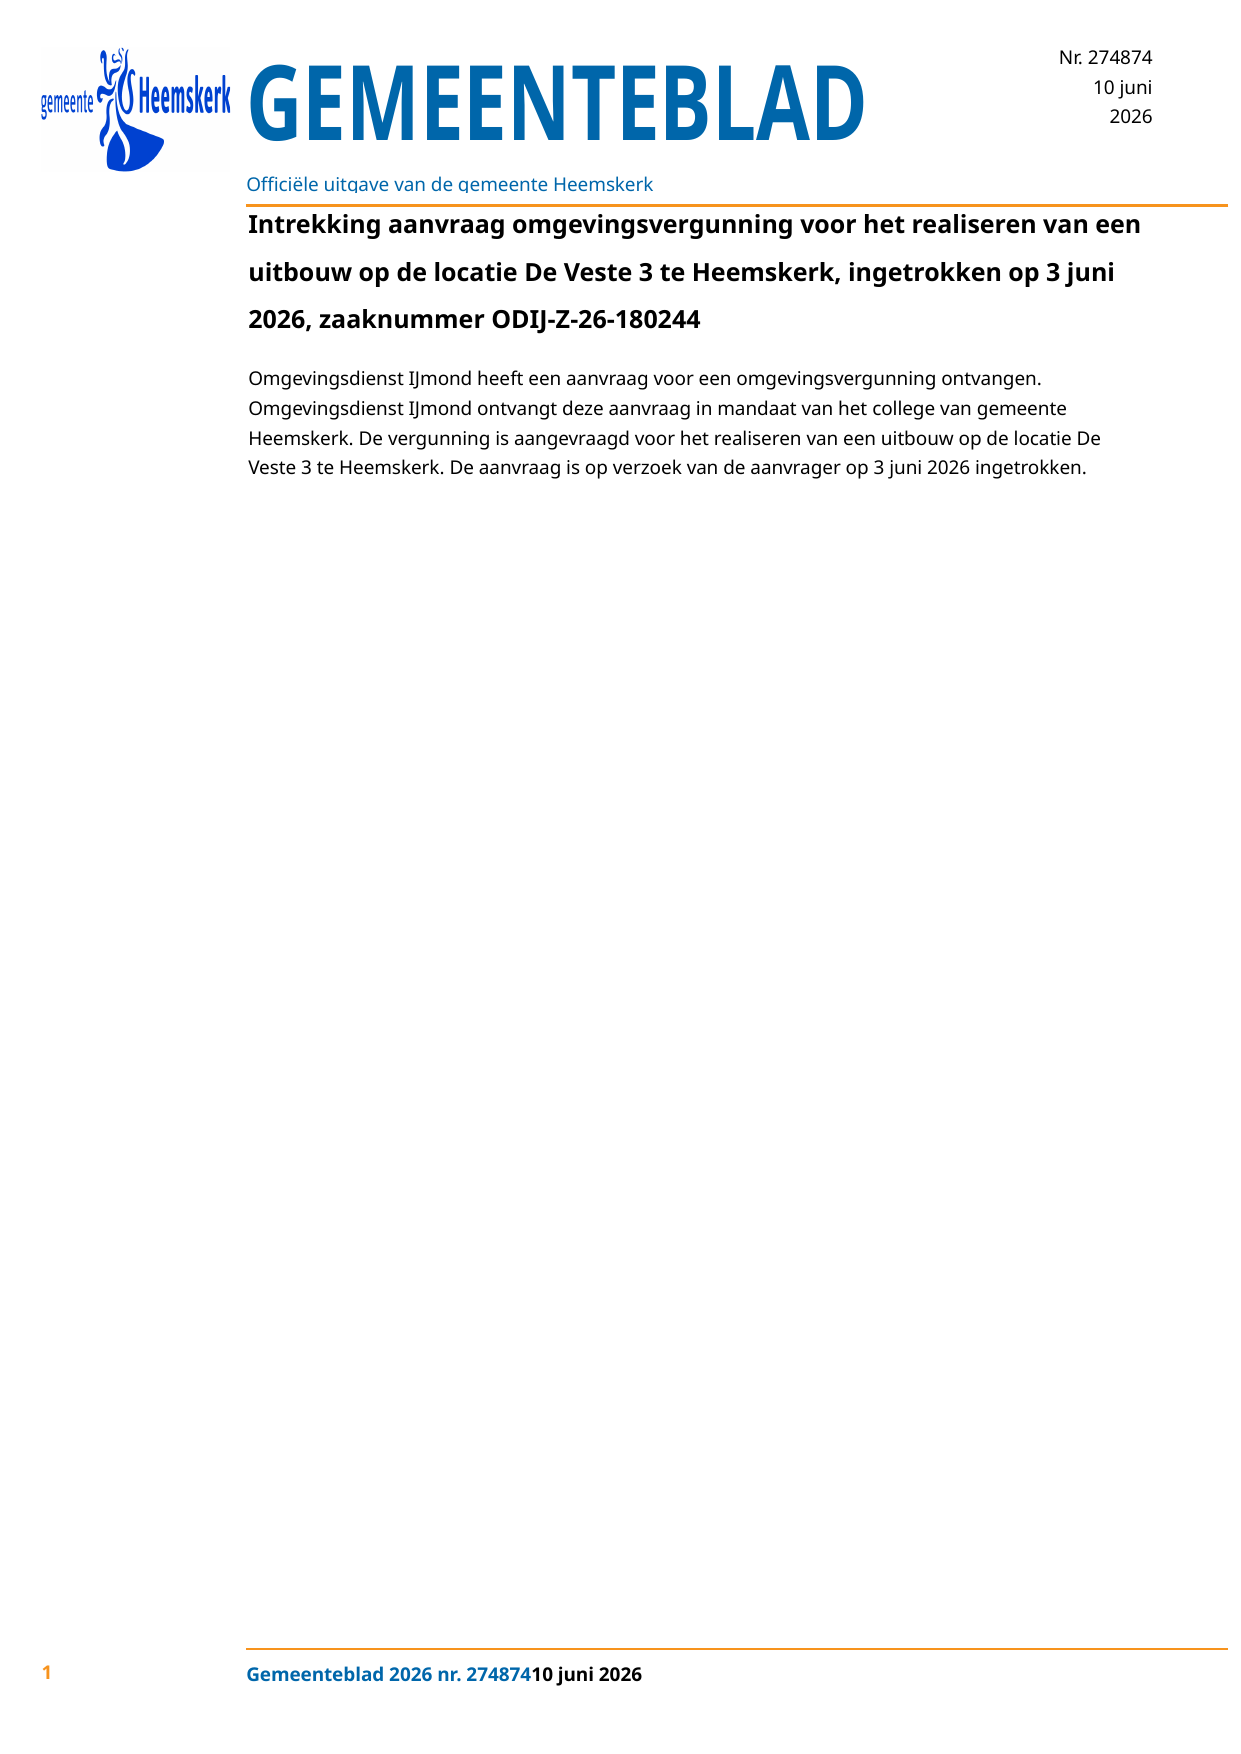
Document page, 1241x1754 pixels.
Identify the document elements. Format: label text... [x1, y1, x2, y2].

text Intrekking aanvraag omgevingsvergunning voor het realiseren van een uitbouw op de locatie De Veste 3 te Heemskerk, ingetrokken op 3 juni 2026, zaaknummer ODIJ-Z-26-180244 [248, 207, 1152, 336]
text Omgevingsdienst IJmond heeft een aanvraag voor een omgevingsvergunning ontvangen. Omgevingsdienst IJmond ontvangt deze aanvraag in mandaat van het college van gemeente Heemskerk. De vergunning is aangevraagd voor het realiseren van een uitbouw op de locatie De Veste 3 te Heemskerk. De aanvraag is op verzoek van de aanvrager op 3 juni 2026 ingetrokken. [248, 366, 1152, 480]
picture [41, 47, 231, 172]
